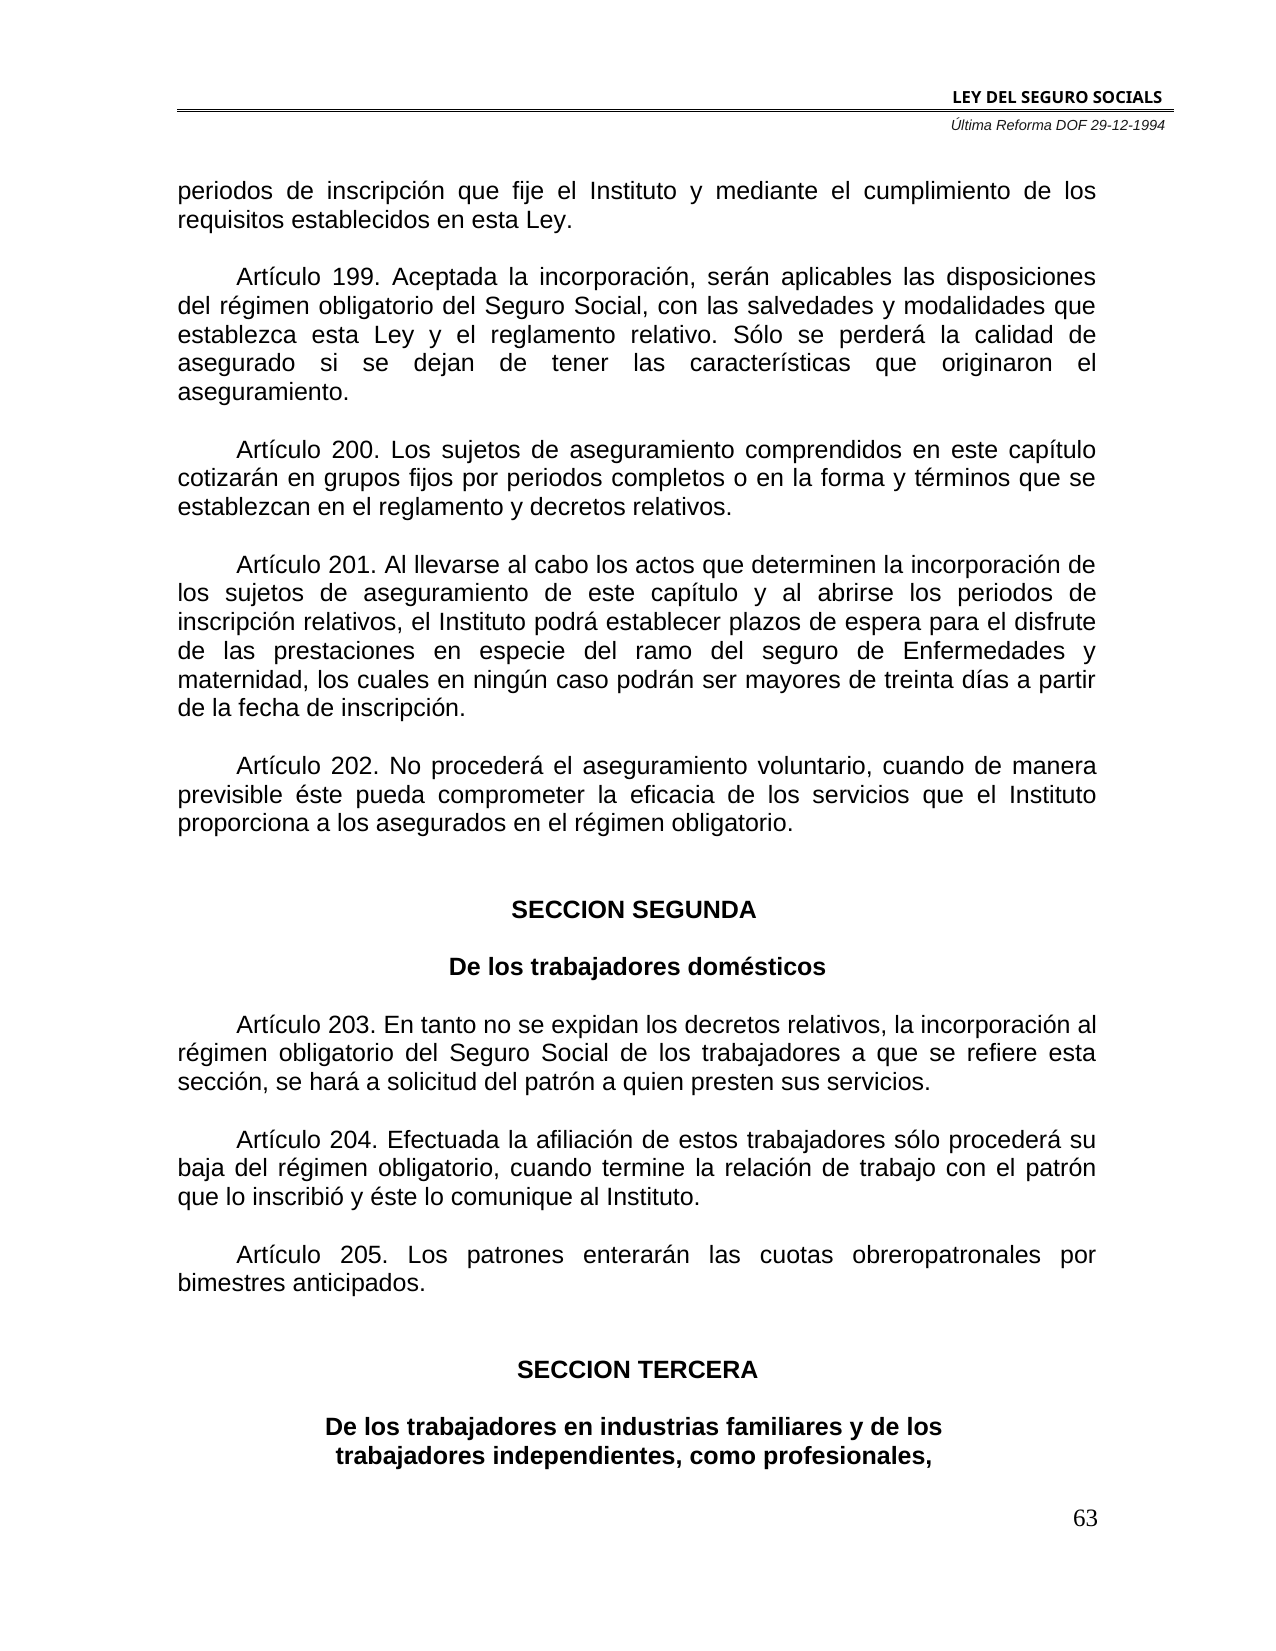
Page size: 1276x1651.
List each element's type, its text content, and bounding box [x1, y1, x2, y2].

text Artículo 199. Aceptada la incorporación, serán aplicables las disposiciones del régimen obligatorio del Seguro Social, con las salvedades y modalidades que establezca esta Ley y el reglamento relativo. Sólo se perderá la calidad de asegurado si se dejan de tener las características que originaron el aseguramiento. [177, 262, 1098, 406]
text SECCION TERCERA [177, 1326, 1098, 1383]
text De los trabajadores en industrias familiares y de los trabajadores independientes, como profesionales, [177, 1383, 1098, 1470]
text periodos de inscripción que fije el Instituto y mediante el cumplimiento de los requisitos establecidos en esta Ley. [177, 176, 1098, 233]
text Artículo 205. Los patrones enterarán las cuotas obreropatronales por bimestres anticipados. [177, 1240, 1098, 1297]
text Artículo 201. Al llevarse al cabo los actos que determinen la incorporación de los sujetos de aseguramiento de este capítulo y al abrirse los periodos de inscripción relativos, el Instituto podrá establecer plazos de espera para el disfrute de las prestaciones en especie del ramo del seguro de Enfermedades y maternidad, los cuales en ningún caso podrán ser mayores de treinta días a partir de la fecha de inscripción. [177, 550, 1098, 722]
text Artículo 202. No procederá el aseguramiento voluntario, cuando de manera previsible éste pueda comprometer la eficacia de los servicios que el Instituto proporciona a los asegurados en el régimen obligatorio. [177, 751, 1098, 837]
text Artículo 203. En tanto no se expidan los decretos relativos, la incorporación al régimen obligatorio del Seguro Social de los trabajadores a que se refiere esta sección, se hará a solicitud del patrón a quien presten sus servicios. [177, 1010, 1098, 1096]
text SECCION SEGUNDA [177, 866, 1098, 923]
text De los trabajadores domésticos [177, 923, 1098, 981]
text Artículo 204. Efectuada la afiliación de estos trabajadores sólo procederá su baja del régimen obligatorio, cuando termine la relación de trabajo con el patrón que lo inscribió y éste lo comunique al Instituto. [177, 1125, 1098, 1211]
text Artículo 200. Los sujetos de aseguramiento comprendidos en este capítulo cotizarán en grupos fijos por periodos completos o en la forma y términos que se establezcan en el reglamento y decretos relativos. [177, 435, 1098, 521]
